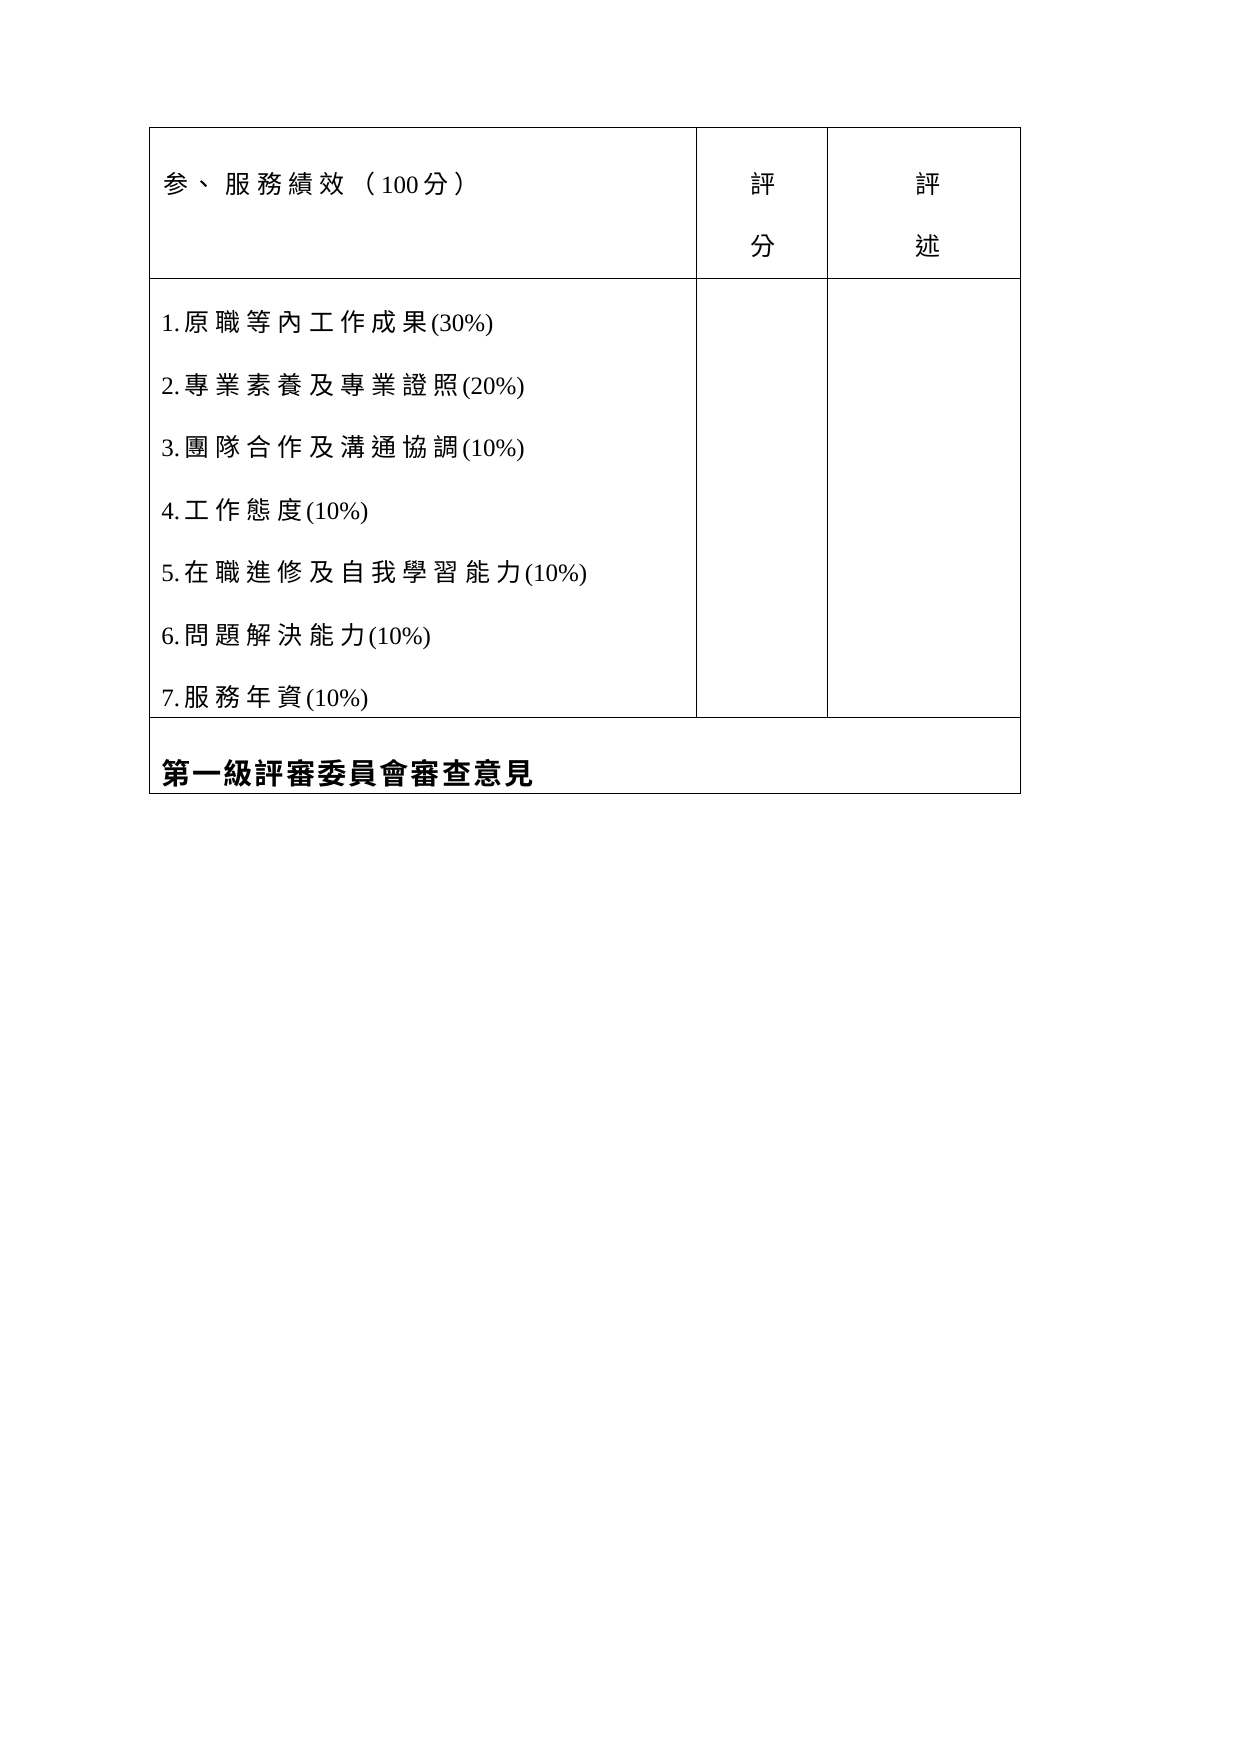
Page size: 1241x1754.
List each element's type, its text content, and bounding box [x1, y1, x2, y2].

table_cell 評 述 [828, 128, 1020, 278]
table_cell 参、服務績效（100分） [150, 128, 696, 278]
table_cell [697, 279, 827, 717]
table_cell 1.原職等內工作成果(30%) 2.專業素養及專業證照(20%) 3.團隊合作及溝通協調(10%) 4.工作態度(10%) 5.在職進修及自我學習能力(10%) 6.問題解決能力(10%) 7.服務年資(10%) [150, 279, 696, 717]
table_cell 第一級評審委員會審查意見 [150, 718, 1020, 793]
table_cell 評 分 [697, 128, 827, 278]
table_cell [828, 279, 1020, 717]
